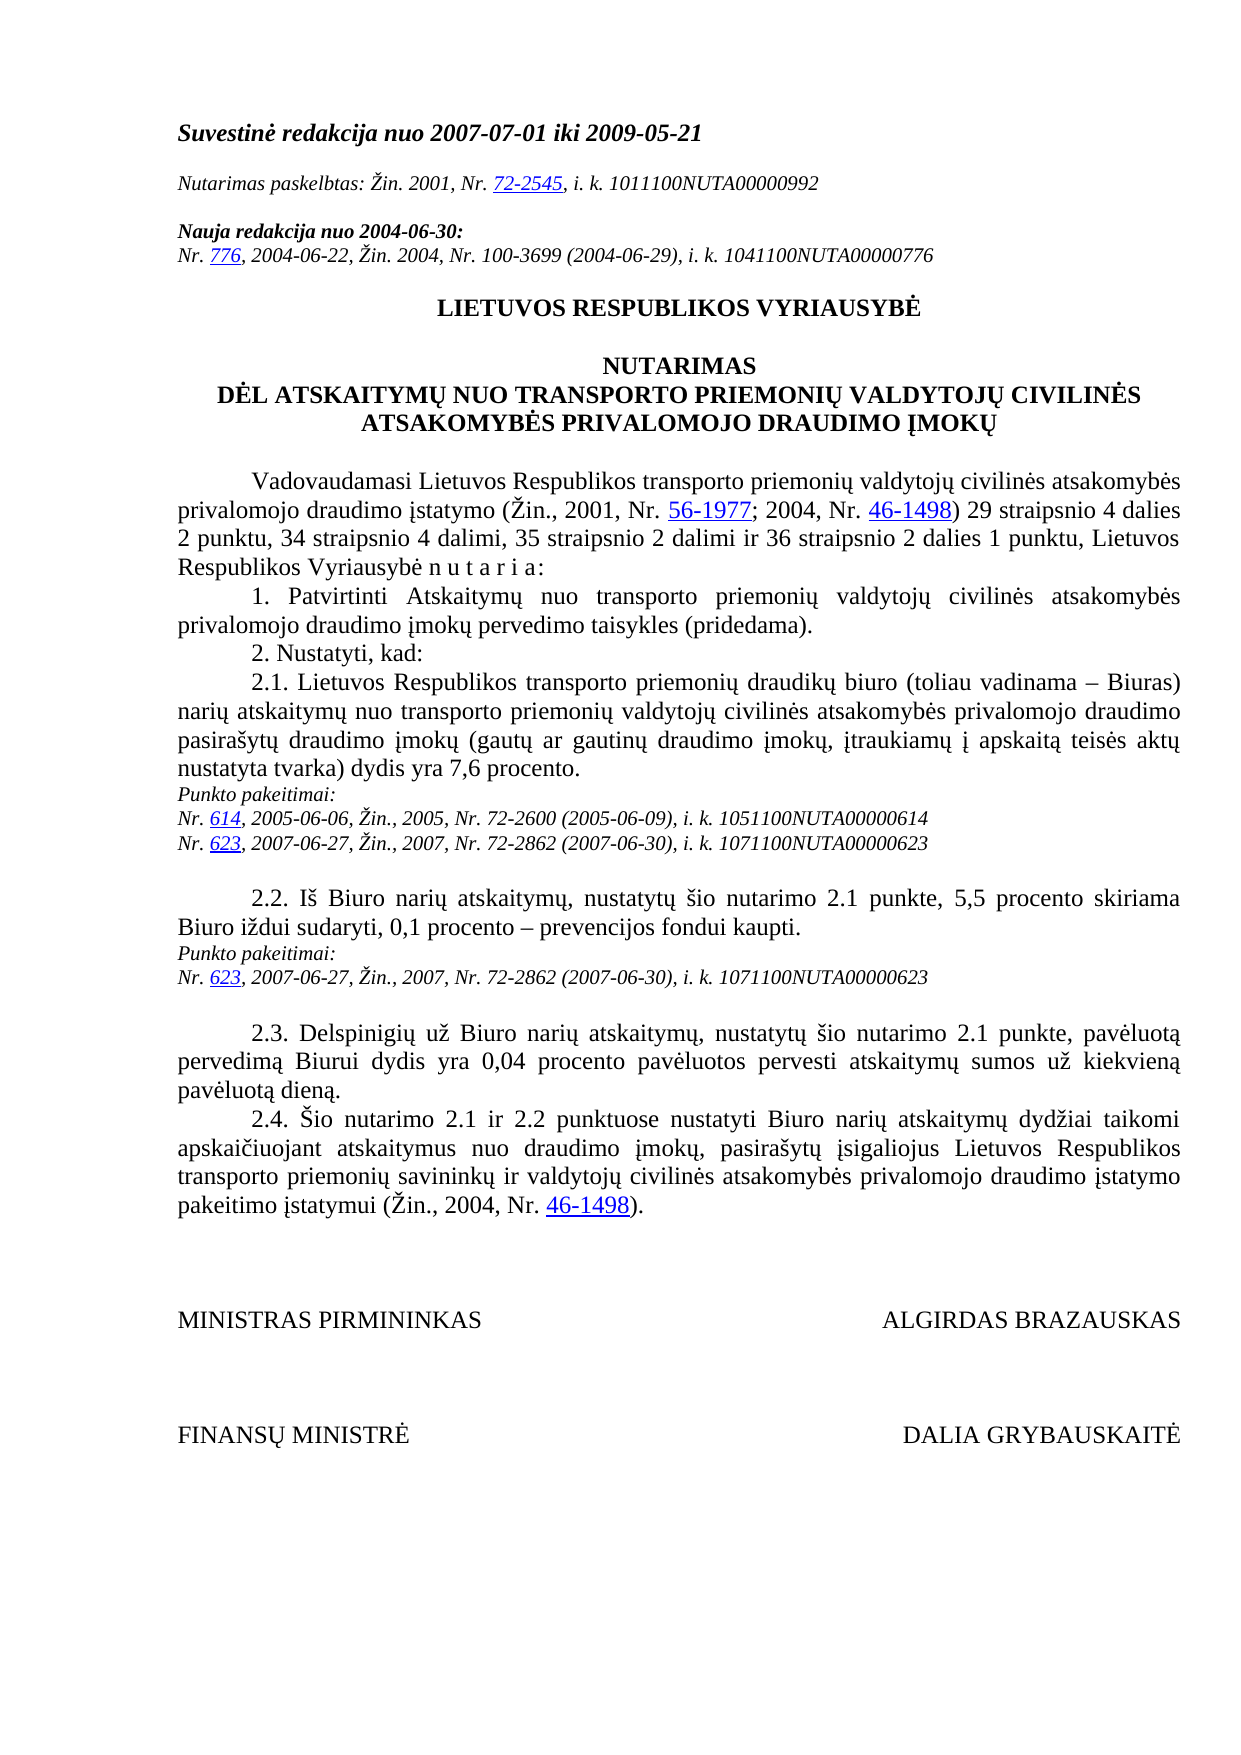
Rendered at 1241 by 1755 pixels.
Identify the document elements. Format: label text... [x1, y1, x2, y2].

text NUTARIMAS [177, 351, 1181, 380]
text 2.3. Delspinigių už Biuro narių atskaitymų, nustatytų šio nutarimo 2.1 punkte, pavėluotą pervedimą Biurui dydis yra 0,04 procento pavėluotos pervesti atskaitymų sumos už kiekvieną pavėluotą dieną. [177, 1018, 1181, 1104]
text Suvestinė redakcija nuo 2007-07-01 iki 2009-05-21 [177, 118, 1181, 147]
text Nr. 614, 2005-06-06, Žin., 2005, Nr. 72-2600 (2005-06-09), i. k. 1051100NUTA00000614 [177, 806, 1181, 830]
text Nr. 776, 2004-06-22, Žin. 2004, Nr. 100-3699 (2004-06-29), i. k. 1041100NUTA00000776 [177, 243, 1181, 267]
text FINANSŲ MINISTRĖ DALIA GRYBAUSKAITĖ [177, 1420, 1181, 1449]
text ATSAKOMYBĖS PRIVALOMOJO DRAUDIMO ĮMOKŲ [177, 408, 1181, 437]
text MINISTRAS PIRMININKAS ALGIRDAS BRAZAUSKAS [177, 1305, 1181, 1334]
text LIETUVOS RESPUBLIKOS VYRIAUSYBĖ [177, 293, 1181, 322]
text 2.4. Šio nutarimo 2.1 ir 2.2 punktuose nustatyti Biuro narių atskaitymų dydžiai taikomi apskaičiuojant atskaitymus nuo draudimo įmokų, pasirašytų įsigaliojus Lietuvos Respublikos transporto priemonių savininkų ir valdytojų civilinės atsakomybės privalomojo draudimo įstatymo pakeitimo įstatymui (Žin., 2004, Nr. 46-1498). [177, 1104, 1181, 1219]
text 2.2. Iš Biuro narių atskaitymų, nustatytų šio nutarimo 2.1 punkte, 5,5 procento skiriama Biuro iždui sudaryti, 0,1 procento – prevencijos fondui kaupti. [177, 883, 1181, 941]
text Punkto pakeitimai: [177, 782, 1181, 806]
text Nutarimas paskelbtas: Žin. 2001, Nr. 72-2545, i. k. 1011100NUTA00000992 [177, 171, 1181, 195]
text DĖL ATSKAITYMŲ NUO TRANSPORTO PRIEMONIŲ VALDYTOJŲ CIVILINĖS [177, 380, 1181, 408]
text Nauja redakcija nuo 2004-06-30: [177, 219, 1181, 243]
text 2.1. Lietuvos Respublikos transporto priemonių draudikų biuro (toliau vadinama – Biuras) narių atskaitymų nuo transporto priemonių valdytojų civilinės atsakomybės privalomojo draudimo pasirašytų draudimo įmokų (gautų ar gautinų draudimo įmokų, įtraukiamų į apskaitą teisės aktų nustatyta tvarka) dydis yra 7,6 procento. [177, 667, 1181, 782]
text Nr. 623, 2007-06-27, Žin., 2007, Nr. 72-2862 (2007-06-30), i. k. 1071100NUTA00000623 [177, 830, 1181, 854]
text 1. Patvirtinti Atskaitymų nuo transporto priemonių valdytojų civilinės atsakomybės privalomojo draudimo įmokų pervedimo taisykles (pridedama). [177, 581, 1181, 638]
text Punkto pakeitimai: [177, 941, 1181, 965]
text Vadovaudamasi Lietuvos Respublikos transporto priemonių valdytojų civilinės atsakomybės privalomojo draudimo įstatymo (Žin., 2001, Nr. 56-1977; 2004, Nr. 46-1498) 29 straipsnio 4 dalies 2 punktu, 34 straipsnio 4 dalimi, 35 straipsnio 2 dalimi ir 36 straipsnio 2 dalies 1 punktu, Lietuvos Respublikos Vyriausybė nutaria: [177, 466, 1181, 581]
text 2. Nustatyti, kad: [177, 638, 1181, 667]
text Nr. 623, 2007-06-27, Žin., 2007, Nr. 72-2862 (2007-06-30), i. k. 1071100NUTA00000623 [177, 965, 1181, 989]
